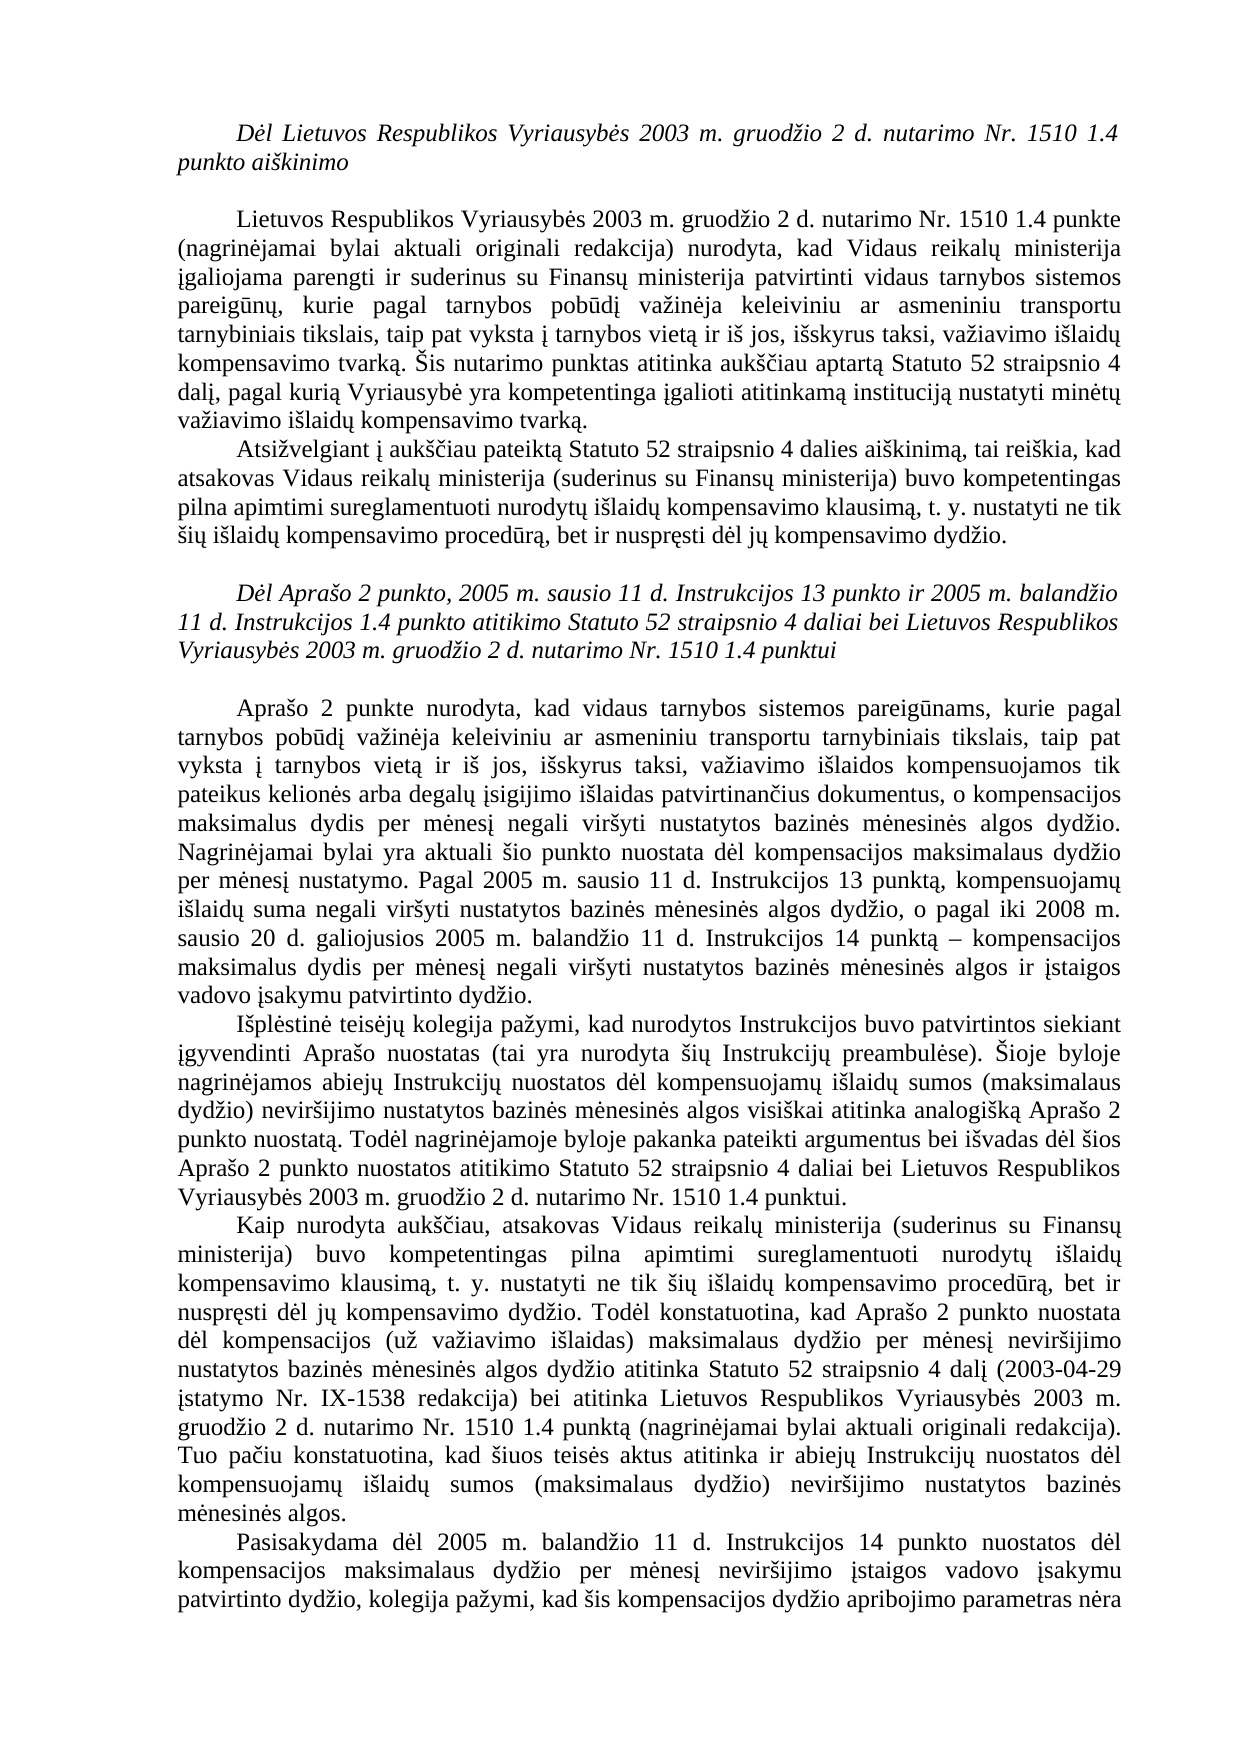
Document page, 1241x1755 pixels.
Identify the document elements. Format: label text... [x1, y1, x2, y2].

text Pasisakydama dėl 2005 m. balandžio 11 d. Instrukcijos 14 punkto nuostatos dėl kompensacijos maksimalaus dydžio per mėnesį neviršijimo įstaigos vadovo įsakymu patvirtinto dydžio, kolegija pažymi, kad šis kompensacijos dydžio apribojimo parametras nėra [177, 1527, 1122, 1613]
text Dėl Aprašo 2 punkto, 2005 m. sausio 11 d. Instrukcijos 13 punkto ir 2005 m. balandžio 11 d. Instrukcijos 1.4 punkto atitikimo Statuto 52 straipsnio 4 daliai bei Lietuvos Respublikos Vyriausybės 2003 m. gruodžio 2 d. nutarimo Nr. 1510 1.4 punktui [177, 578, 1122, 664]
text Kaip nurodyta aukščiau, atsakovas Vidaus reikalų ministerija (suderinus su Finansų ministerija) buvo kompetentingas pilna apimtimi sureglamentuoti nurodytų išlaidų kompensavimo klausimą, t. y. nustatyti ne tik šių išlaidų kompensavimo procedūrą, bet ir nuspręsti dėl jų kompensavimo dydžio. Todėl konstatuotina, kad Aprašo 2 punkto nuostata dėl kompensacijos (už važiavimo išlaidas) maksimalaus dydžio per mėnesį neviršijimo nustatytos bazinės mėnesinės algos dydžio atitinka Statuto 52 straipsnio 4 dalį (2003-04-29 įstatymo Nr. IX-1538 redakcija) bei atitinka Lietuvos Respublikos Vyriausybės 2003 m. gruodžio 2 d. nutarimo Nr. 1510 1.4 punktą (nagrinėjamai bylai aktuali originali redakcija). Tuo pačiu konstatuotina, kad šiuos teisės aktus atitinka ir abiejų Instrukcijų nuostatos dėl kompensuojamų išlaidų sumos (maksimalaus dydžio) neviršijimo nustatytos bazinės mėnesinės algos. [177, 1211, 1122, 1527]
text Lietuvos Respublikos Vyriausybės 2003 m. gruodžio 2 d. nutarimo Nr. 1510 1.4 punkte (nagrinėjamai bylai aktuali originali redakcija) nurodyta, kad Vidaus reikalų ministerija įgaliojama parengti ir suderinus su Finansų ministerija patvirtinti vidaus tarnybos sistemos pareigūnų, kurie pagal tarnybos pobūdį važinėja keleiviniu ar asmeniniu transportu tarnybiniais tikslais, taip pat vyksta į tarnybos vietą ir iš jos, išskyrus taksi, važiavimo išlaidų kompensavimo tvarką. Šis nutarimo punktas atitinka aukščiau aptartą Statuto 52 straipsnio 4 dalį, pagal kurią Vyriausybė yra kompetentinga įgalioti atitinkamą instituciją nustatyti minėtų važiavimo išlaidų kompensavimo tvarką. [177, 204, 1122, 434]
text Dėl Lietuvos Respublikos Vyriausybės 2003 m. gruodžio 2 d. nutarimo Nr. 1510 1.4 punkto aiškinimo [177, 118, 1122, 176]
text Išplėstinė teisėjų kolegija pažymi, kad nurodytos Instrukcijos buvo patvirtintos siekiant įgyvendinti Aprašo nuostatas (tai yra nurodyta šių Instrukcijų preambulėse). Šioje byloje nagrinėjamos abiejų Instrukcijų nuostatos dėl kompensuojamų išlaidų sumos (maksimalaus dydžio) neviršijimo nustatytos bazinės mėnesinės algos visiškai atitinka analogišką Aprašo 2 punkto nuostatą. Todėl nagrinėjamoje byloje pakanka pateikti argumentus bei išvadas dėl šios Aprašo 2 punkto nuostatos atitikimo Statuto 52 straipsnio 4 daliai bei Lietuvos Respublikos Vyriausybės 2003 m. gruodžio 2 d. nutarimo Nr. 1510 1.4 punktui. [177, 1009, 1122, 1211]
text Atsižvelgiant į aukščiau pateiktą Statuto 52 straipsnio 4 dalies aiškinimą, tai reiškia, kad atsakovas Vidaus reikalų ministerija (suderinus su Finansų ministerija) buvo kompetentingas pilna apimtimi sureglamentuoti nurodytų išlaidų kompensavimo klausimą, t. y. nustatyti ne tik šių išlaidų kompensavimo procedūrą, bet ir nuspręsti dėl jų kompensavimo dydžio. [177, 434, 1122, 549]
text Aprašo 2 punkte nurodyta, kad vidaus tarnybos sistemos pareigūnams, kurie pagal tarnybos pobūdį važinėja keleiviniu ar asmeniniu transportu tarnybiniais tikslais, taip pat vyksta į tarnybos vietą ir iš jos, išskyrus taksi, važiavimo išlaidos kompensuojamos tik pateikus kelionės arba degalų įsigijimo išlaidas patvirtinančius dokumentus, o kompensacijos maksimalus dydis per mėnesį negali viršyti nustatytos bazinės mėnesinės algos dydžio. Nagrinėjamai bylai yra aktuali šio punkto nuostata dėl kompensacijos maksimalaus dydžio per mėnesį nustatymo. Pagal 2005 m. sausio 11 d. Instrukcijos 13 punktą, kompensuojamų išlaidų suma negali viršyti nustatytos bazinės mėnesinės algos dydžio, o pagal iki 2008 m. sausio 20 d. galiojusios 2005 m. balandžio 11 d. Instrukcijos 14 punktą – kompensacijos maksimalus dydis per mėnesį negali viršyti nustatytos bazinės mėnesinės algos ir įstaigos vadovo įsakymu patvirtinto dydžio. [177, 693, 1122, 1009]
